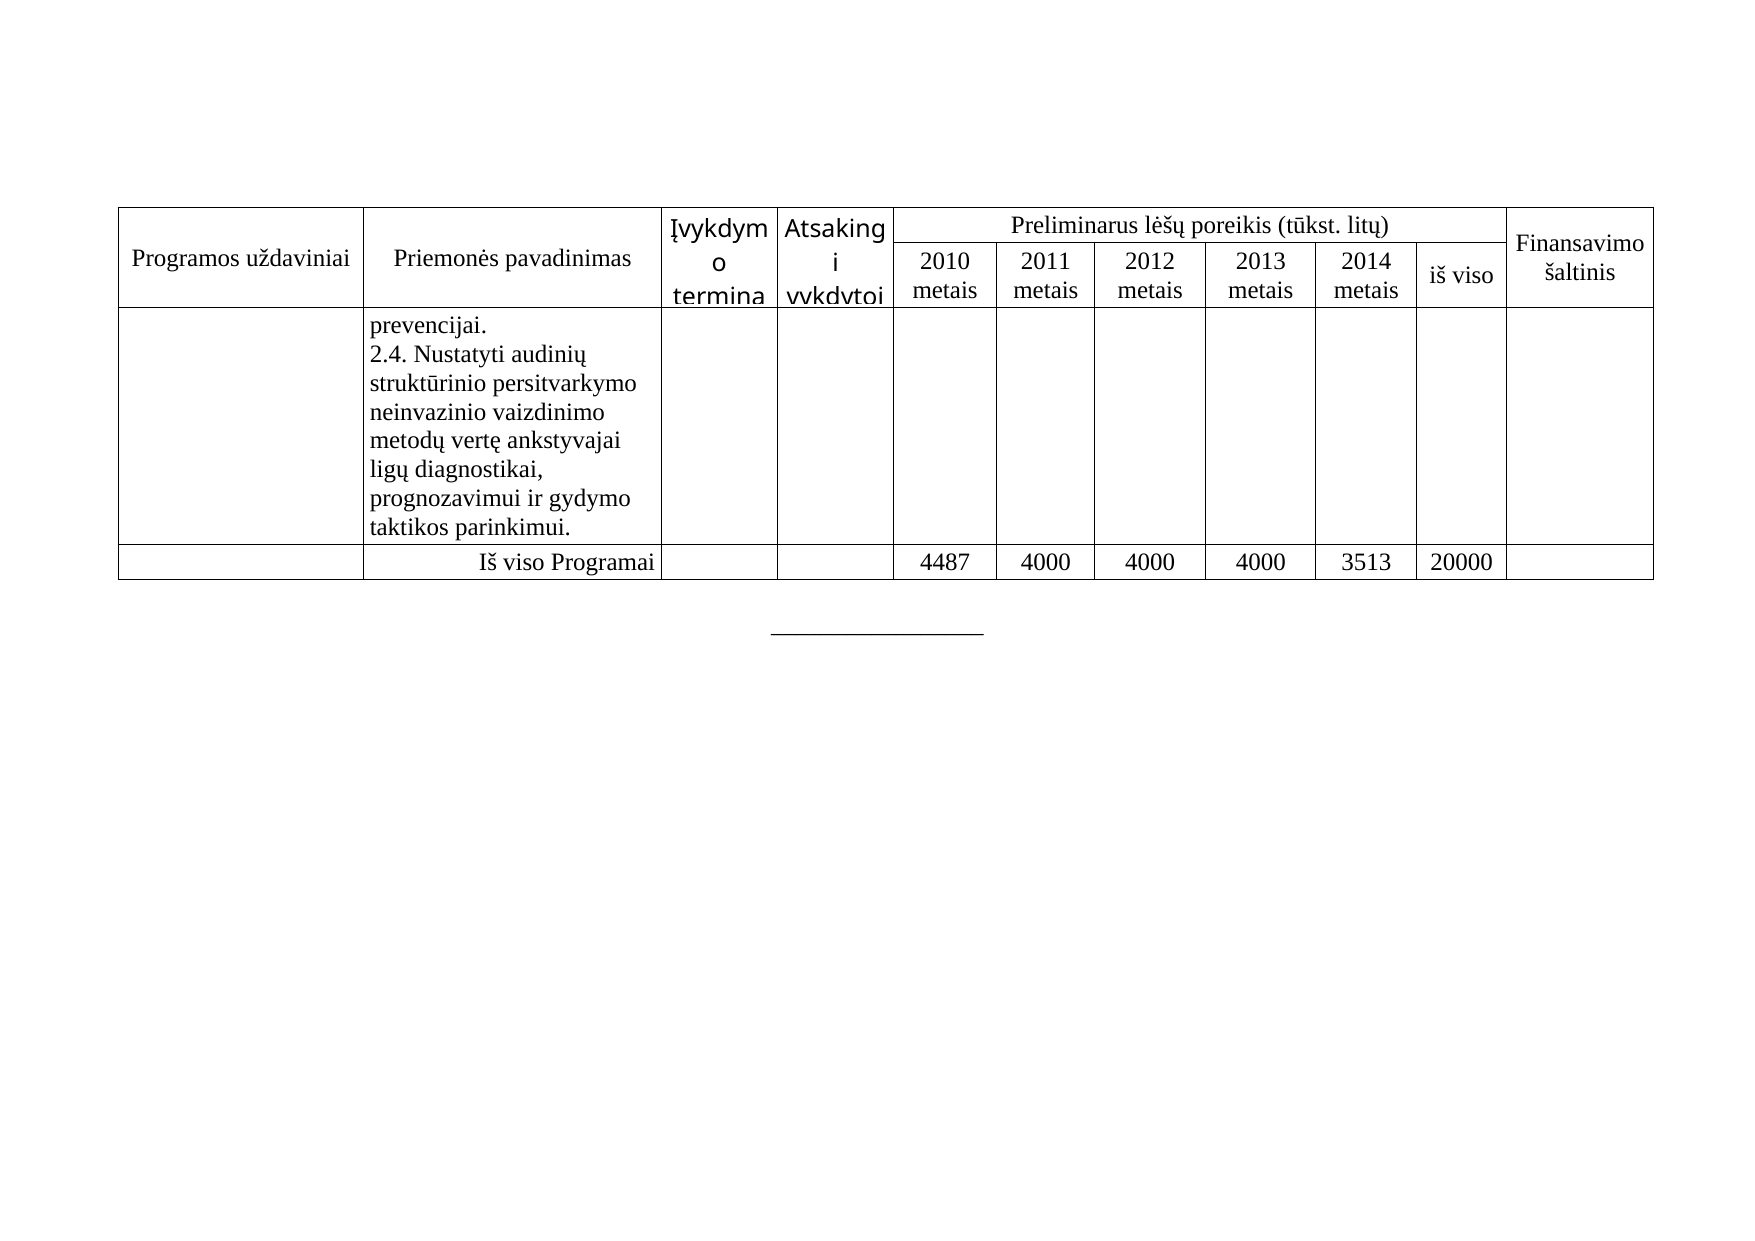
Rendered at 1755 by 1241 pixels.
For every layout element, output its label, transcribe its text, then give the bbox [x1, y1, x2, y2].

table_cell 2014 metais [1316, 243, 1416, 307]
table_header Finansavimo šaltinis [1507, 208, 1653, 307]
table_cell 4000 [997, 545, 1094, 579]
table_header Įvykdymo terminas [662, 208, 777, 307]
table_cell [119, 545, 363, 579]
table_cell [1095, 308, 1205, 543]
table_cell 2010 metais [894, 243, 996, 307]
table_cell [119, 308, 363, 543]
table_cell iš viso [1417, 243, 1506, 307]
table_header Priemonės pavadinimas [364, 208, 661, 307]
table_cell [1316, 308, 1416, 543]
table_header Atsakingi vykdytojai [778, 208, 893, 307]
table_cell [1206, 308, 1315, 543]
text _________________ [118, 609, 1636, 638]
table_cell [662, 308, 777, 543]
table_cell 2012 metais [1095, 243, 1205, 307]
table_cell [778, 308, 893, 543]
table_cell 4000 [1095, 545, 1205, 579]
table_cell [997, 308, 1094, 543]
table_cell Iš viso Programai [364, 545, 661, 579]
table_cell 20000 [1417, 545, 1506, 579]
table_header Preliminarus lėšų poreikis (tūkst. litų) [894, 208, 1506, 242]
table_cell 2011 metais [997, 243, 1094, 307]
table_cell prevencijai. 2.4. Nustatyti audinių struktūrinio persitvarkymo neinvazinio vaizdinimo metodų vertę ankstyvajai ligų diagnostikai, prognozavimui ir gydymo taktikos parinkimui. [364, 308, 661, 543]
table_cell [662, 545, 777, 579]
table_header Programos uždaviniai [119, 208, 363, 307]
table_cell [1507, 545, 1653, 579]
table_cell 3513 [1316, 545, 1416, 579]
table_cell [1417, 308, 1506, 543]
table_cell [894, 308, 996, 543]
table_cell 4000 [1206, 545, 1315, 579]
table_cell 4487 [894, 545, 996, 579]
table_cell [778, 545, 893, 579]
table_cell 2013 metais [1206, 243, 1315, 307]
table_cell [1507, 308, 1653, 543]
